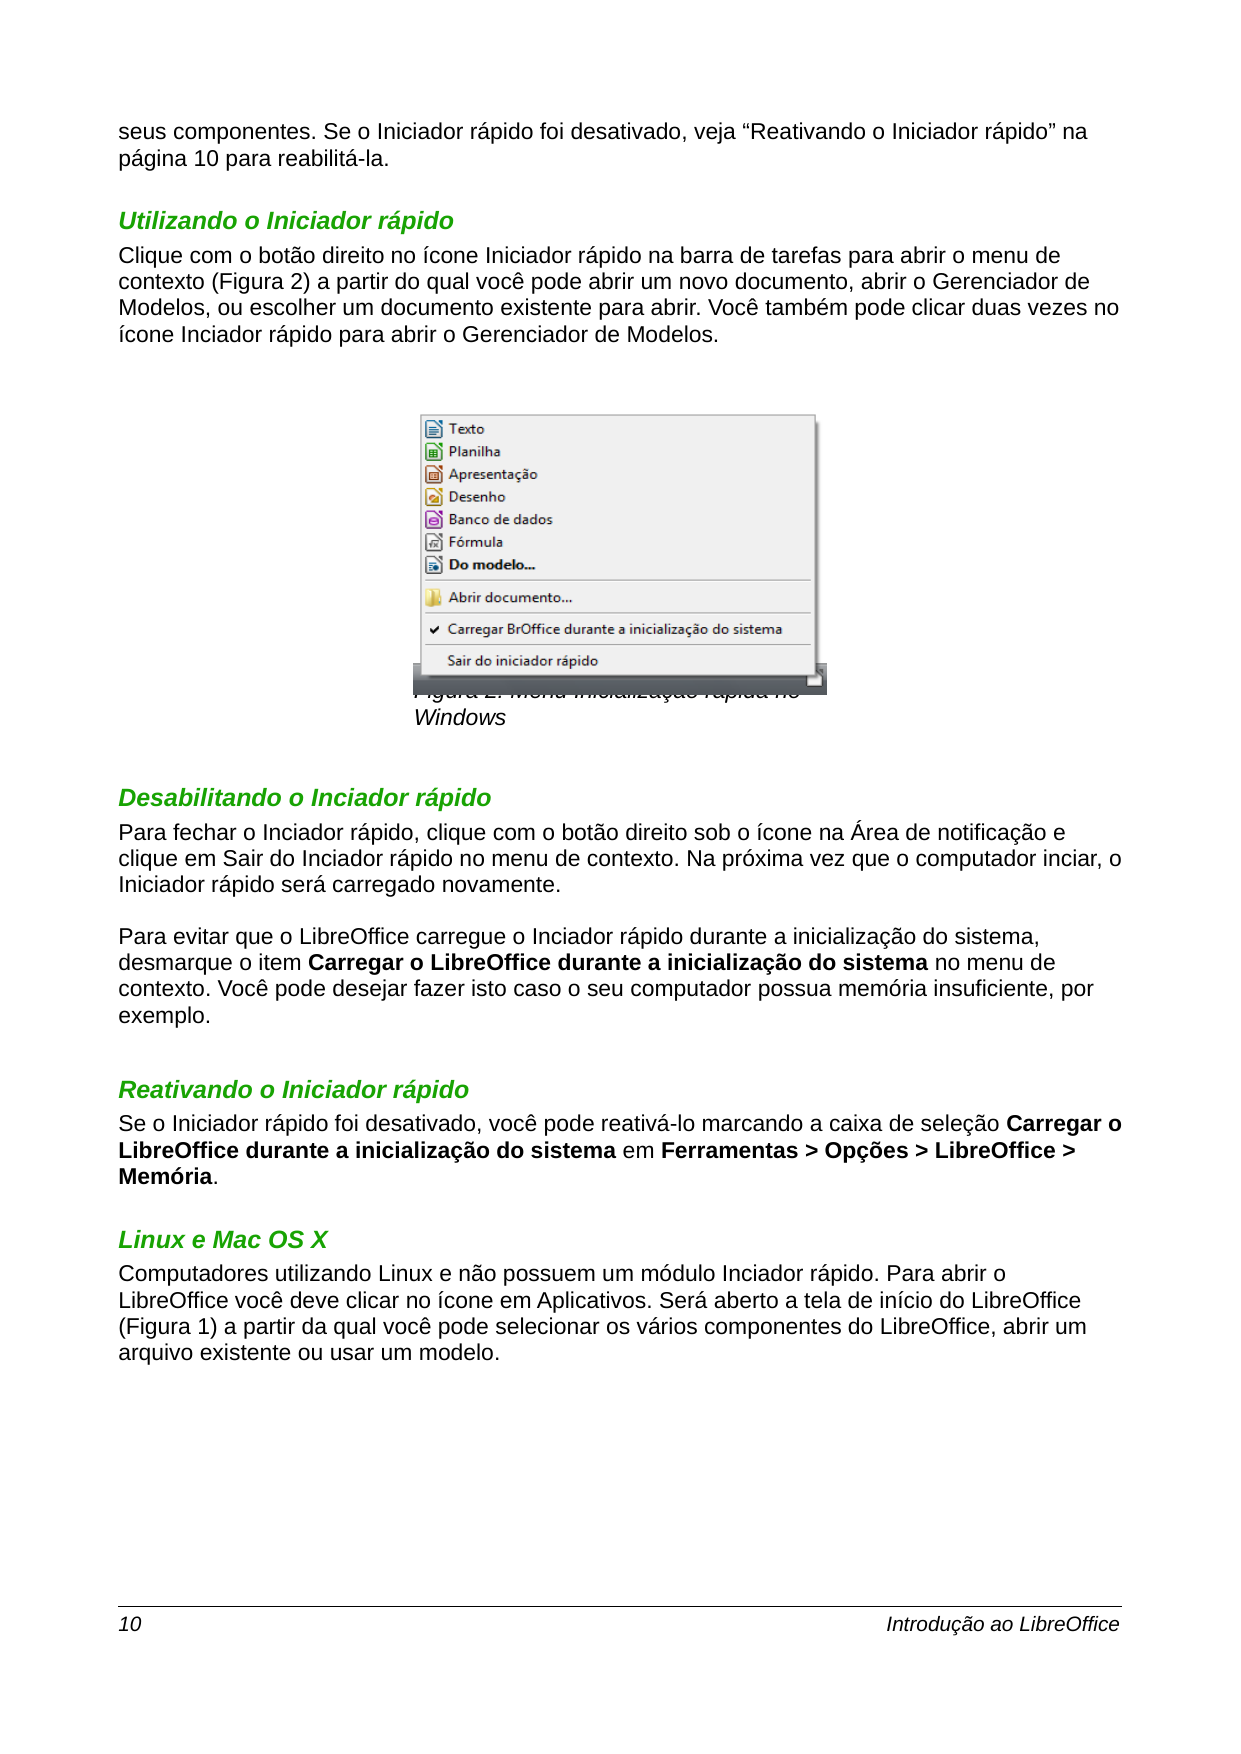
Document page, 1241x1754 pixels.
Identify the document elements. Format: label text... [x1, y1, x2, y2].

text Se o Iniciador rápido foi desativado, você pode reativá-lo marcando a caixa de seleção Carregar o LibreOffice durante a inicialização do sistema em Ferramentas > Opções > LibreOffice > Memória. [118, 1110, 1122, 1189]
picture [413, 410, 827, 695]
subtitle Linux e Mac OS X [118, 1225, 1122, 1254]
text Figura 2: Menu Inicialização rápida no Windows [413, 695, 827, 730]
text Clique com o botão direito no ícone Iniciador rápido na barra de tarefas para abrir o menu de contexto (Figura 2) a partir do qual você pode abrir um novo documento, abrir o Gerenciador de Modelos, ou escolher um documento existente para abrir. Você também pode clicar duas vezes no ícone Inciador rápido para abrir o Gerenciador de Modelos. [118, 242, 1122, 347]
subtitle Desabilitando o Inciador rápido [118, 783, 1122, 812]
text Para fechar o Inciador rápido, clique com o botão direito sob o ícone na Área de notificação e clique em Sair do Inciador rápido no menu de contexto. Na próxima vez que o computador inciar, o Iniciador rápido será carregado novamente. [118, 819, 1122, 898]
subtitle Utilizando o Iniciador rápido [118, 206, 1122, 235]
subtitle Reativando o Iniciador rápido [118, 1075, 1122, 1104]
text Para evitar que o LibreOffice carregue o Inciador rápido durante a inicialização do sistema, desmarque o item Carregar o LibreOffice durante a inicialização do sistema no menu de contexto. Você pode desejar fazer isto caso o seu computador possua memória insuficiente, por exemplo. [118, 923, 1122, 1028]
text seus componentes. Se o Iniciador rápido foi desativado, veja “Reativando o Iniciador rápido” na página 10 para reabilitá-la. [118, 118, 1122, 171]
text Computadores utilizando Linux e não possuem um módulo Inciador rápido. Para abrir o LibreOffice você deve clicar no ícone em Aplicativos. Será aberto a tela de início do LibreOffice (Figura 1) a partir da qual você pode selecionar os vários componentes do LibreOffice, abrir um arquivo existente ou usar um modelo. [118, 1260, 1122, 1366]
